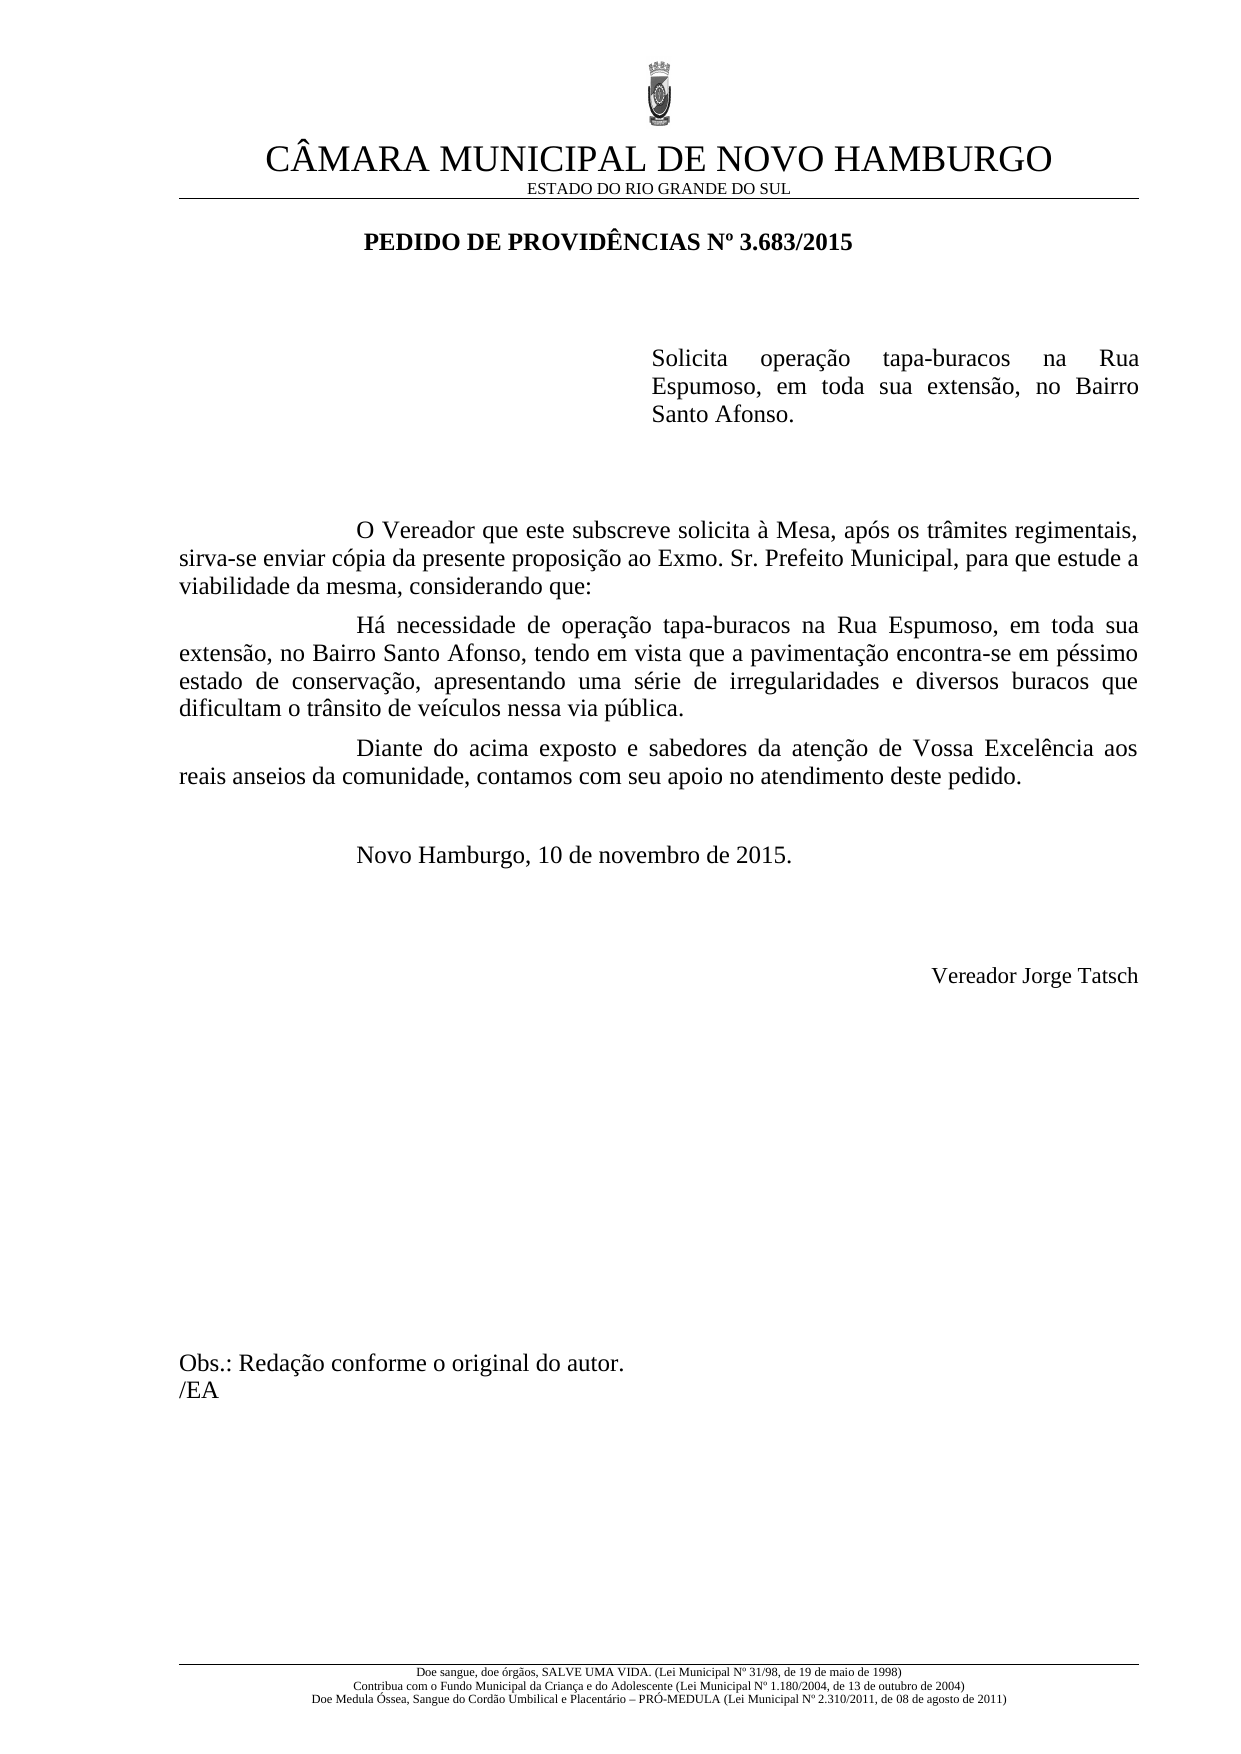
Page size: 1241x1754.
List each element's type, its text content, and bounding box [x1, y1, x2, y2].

text /EA [179, 1376, 1139, 1404]
text Solicita operação tapa-buracos na Rua Espumoso, em toda sua extensão, no Bairro Santo Afonso. [651, 344, 1139, 428]
text Novo Hamburgo, 10 de novembro de 2015. [179, 841, 1139, 869]
title PEDIDO DE PROVIDÊNCIAS Nº 3.683/2015 [179, 228, 1139, 256]
text Vereador Jorge Tatsch [769, 963, 1139, 988]
text O Vereador que este subscreve solicita à Mesa, após os trâmites regimentais, sirva-se enviar cópia da presente proposição ao Exmo. Sr. Prefeito Municipal, para que estude a viabilidade da mesma, considerando que: [179, 516, 1139, 599]
text Obs.: Redação conforme o original do autor. [179, 1349, 1139, 1376]
text Diante do acima exposto e sabedores da atenção de Vossa Excelência aos reais anseios da comunidade, contamos com seu apoio no atendimento deste pedido. [179, 734, 1139, 789]
text Há necessidade de operação tapa-buracos na Rua Espumoso, em toda sua extensão, no Bairro Santo Afonso, tendo em vista que a pavimentação encontra-se em péssimo estado de conservação, apresentando uma série de irregularidades e diversos buracos que dificultam o trânsito de veículos nessa via pública. [179, 611, 1139, 722]
